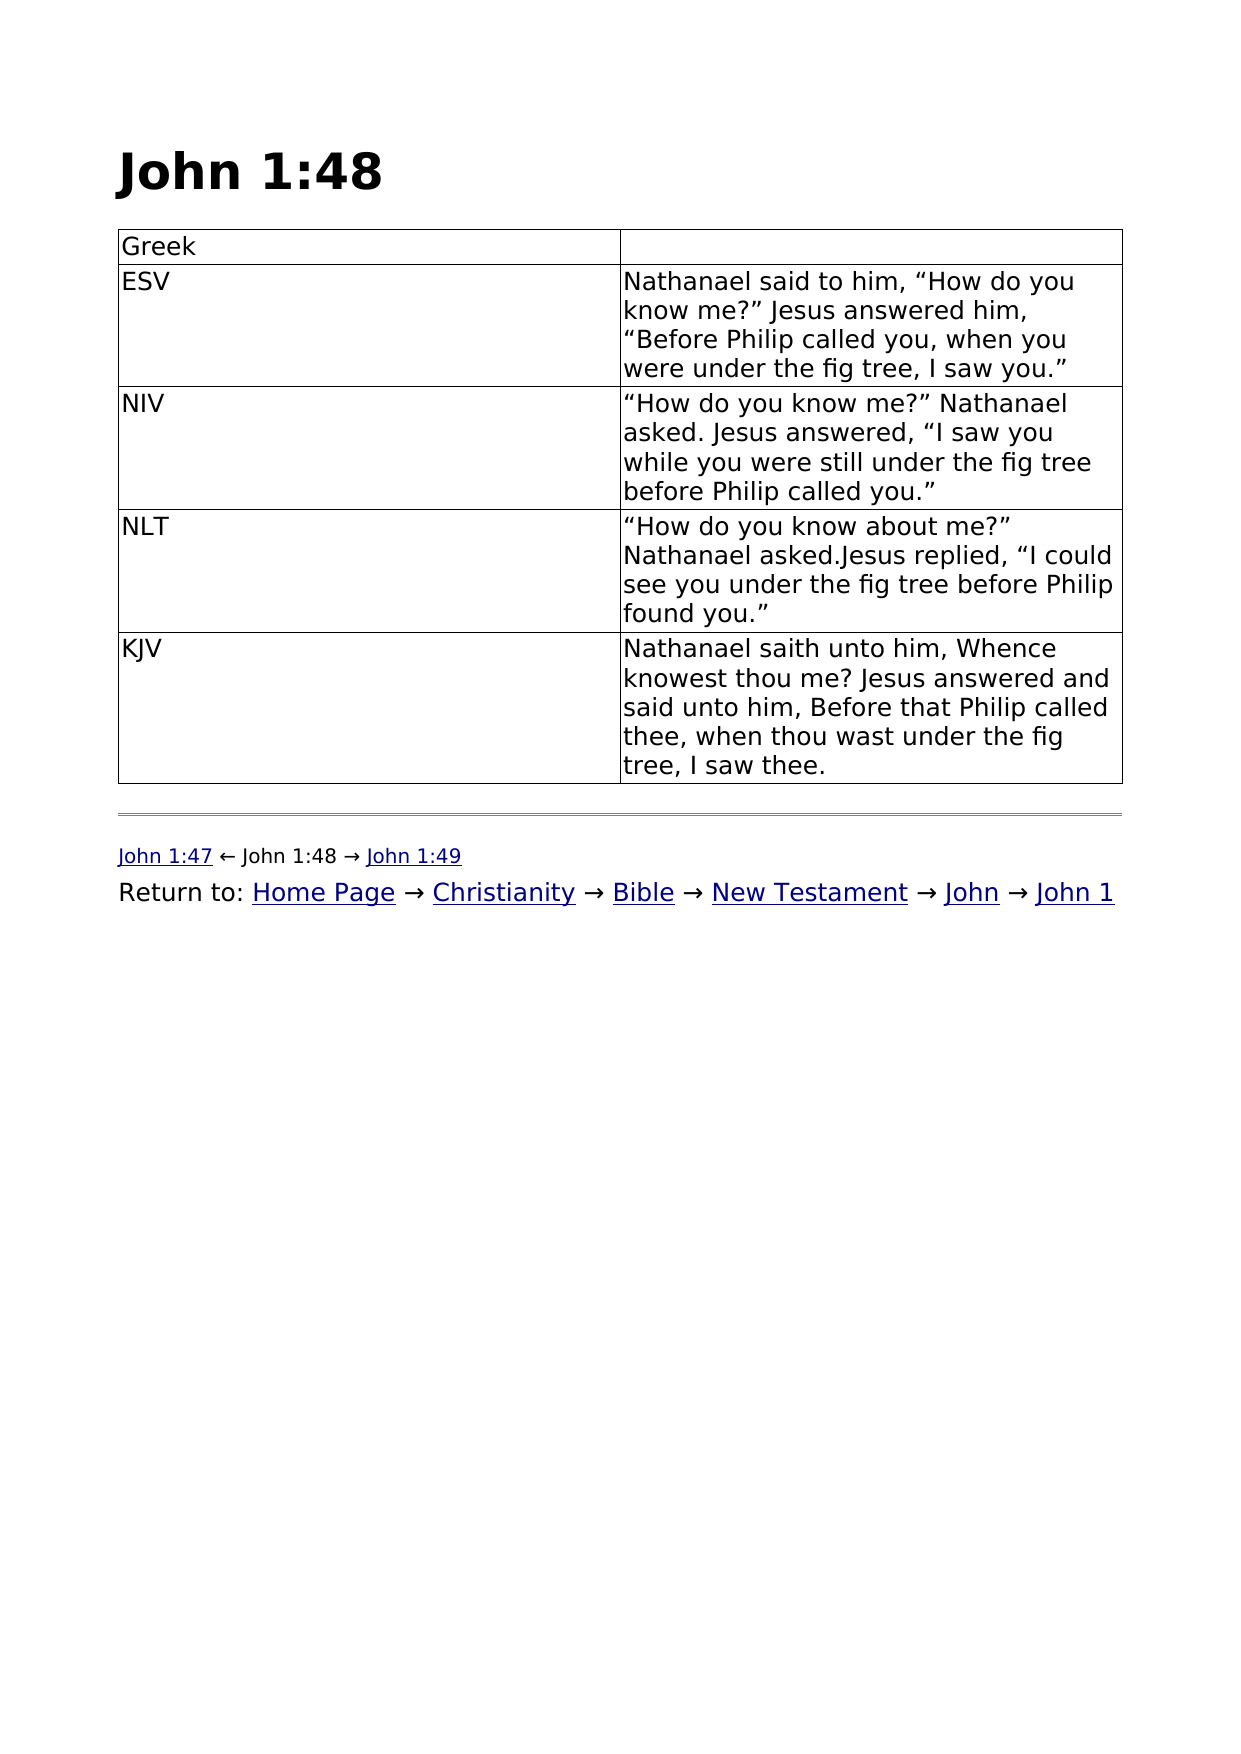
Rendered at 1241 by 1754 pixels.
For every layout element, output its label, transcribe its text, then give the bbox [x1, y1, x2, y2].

table_cell ESV [119, 265, 620, 386]
table_cell NIV [119, 387, 620, 509]
text John 1:47 ← John 1:48 → John 1:49 [118, 844, 1122, 879]
table_cell Nathanael said to him, “How do you know me?” Jesus answered him, “Before Philip called you, when you were under the fig tree, I saw you.” [621, 265, 1122, 386]
subtitle John 1:48 [118, 143, 1122, 201]
table_header [621, 230, 1122, 264]
table_header Greek [119, 230, 620, 264]
table_cell NLT [119, 510, 620, 632]
table_cell Nathanael saith unto him, Whence knowest thou me? Jesus answered and said unto him, Before that Philip called thee, when thou wast under the fig tree, I saw thee. [621, 633, 1122, 783]
table_cell KJV [119, 633, 620, 783]
text Return to: Home Page → Christianity → Bible → New Testament → John → John 1 [118, 879, 1122, 908]
table_cell “How do you know about me?” Nathanael asked.Jesus replied, “I could see you under the fig tree before Philip found you.” [621, 510, 1122, 632]
table_cell “How do you know me?” Nathanael asked. Jesus answered, “I saw you while you were still under the fig tree before Philip called you.” [621, 387, 1122, 509]
